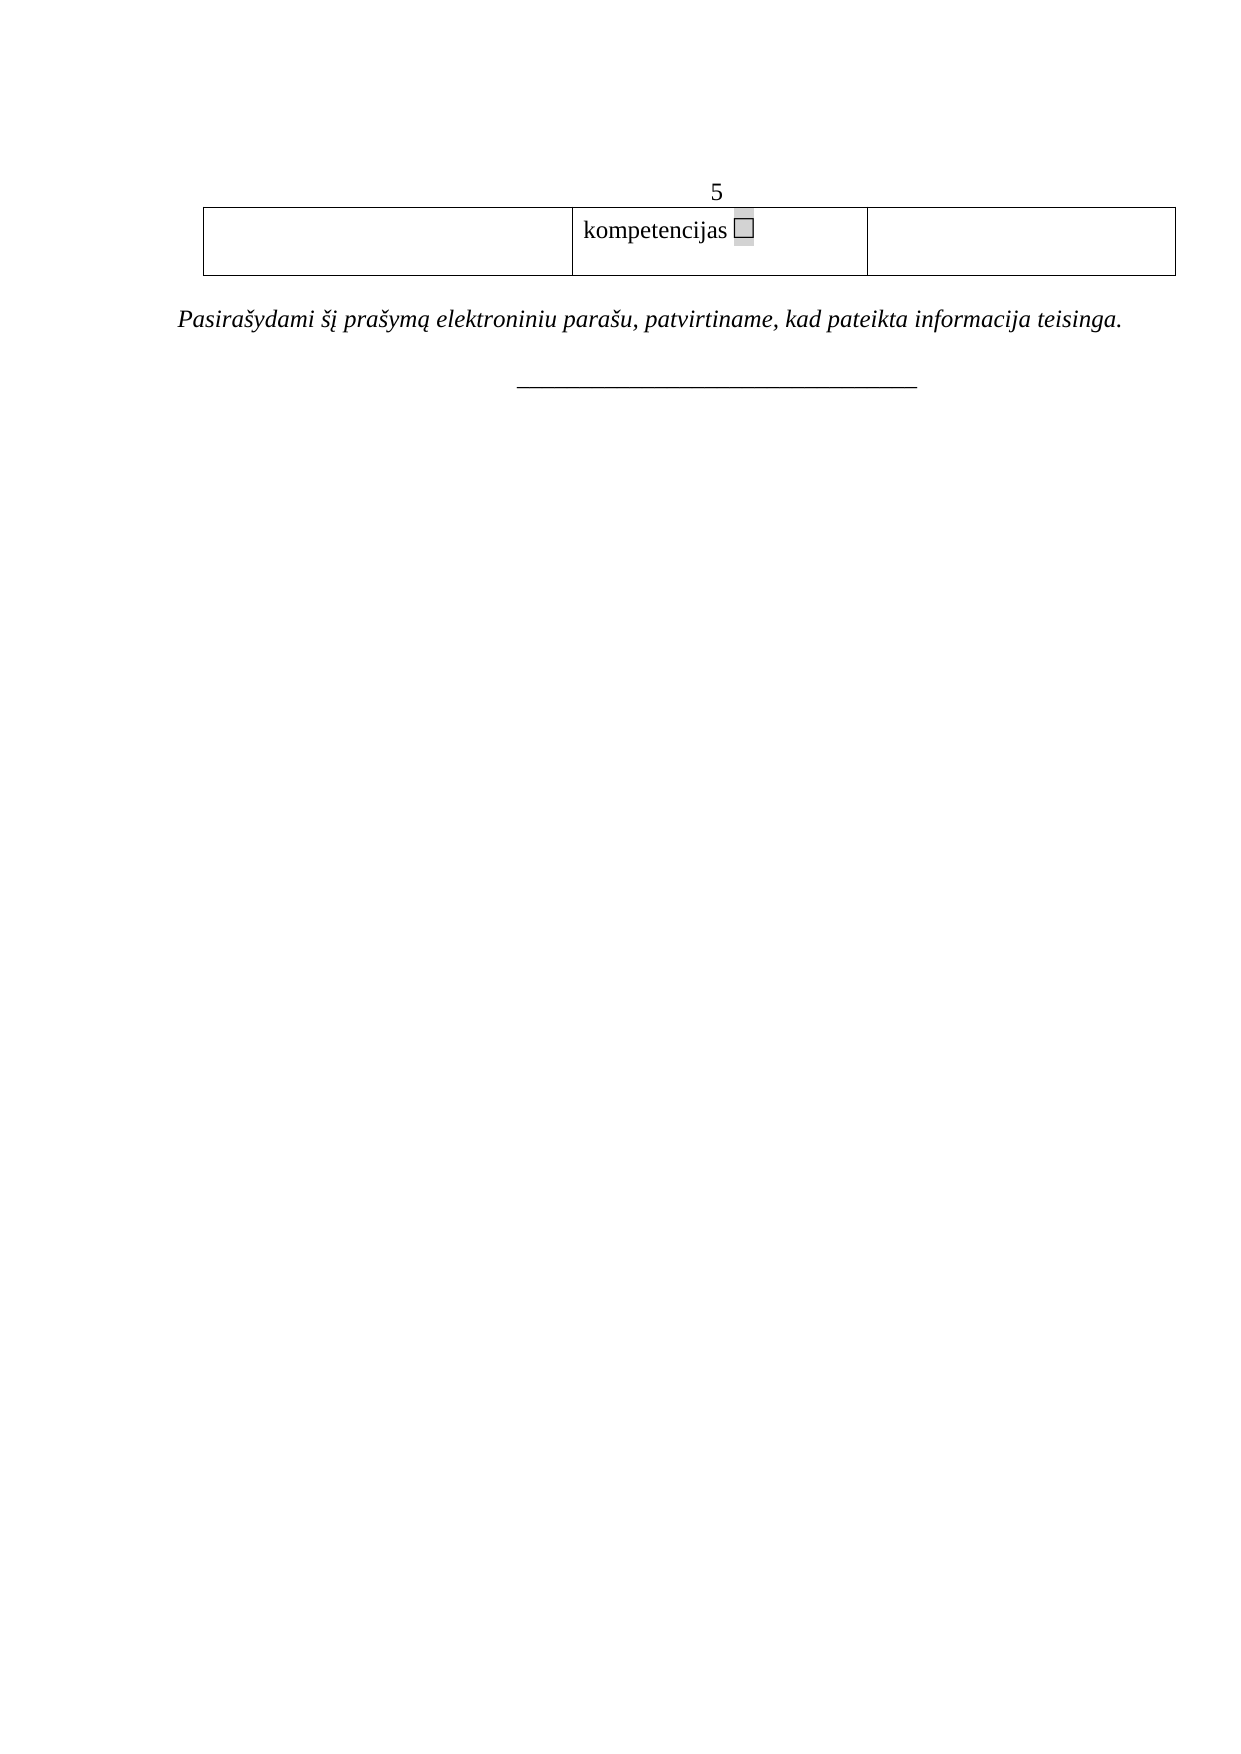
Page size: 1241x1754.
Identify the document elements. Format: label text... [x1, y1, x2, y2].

text Pasirašydami šį prašymą elektroniniu parašu, patvirtiname, kad pateikta informacija teisinga. [177, 304, 1181, 333]
table_cell kompetencijas □ [573, 208, 867, 275]
table_cell [204, 208, 572, 275]
table_cell [868, 208, 1175, 275]
text ________________________________ [177, 362, 1181, 391]
